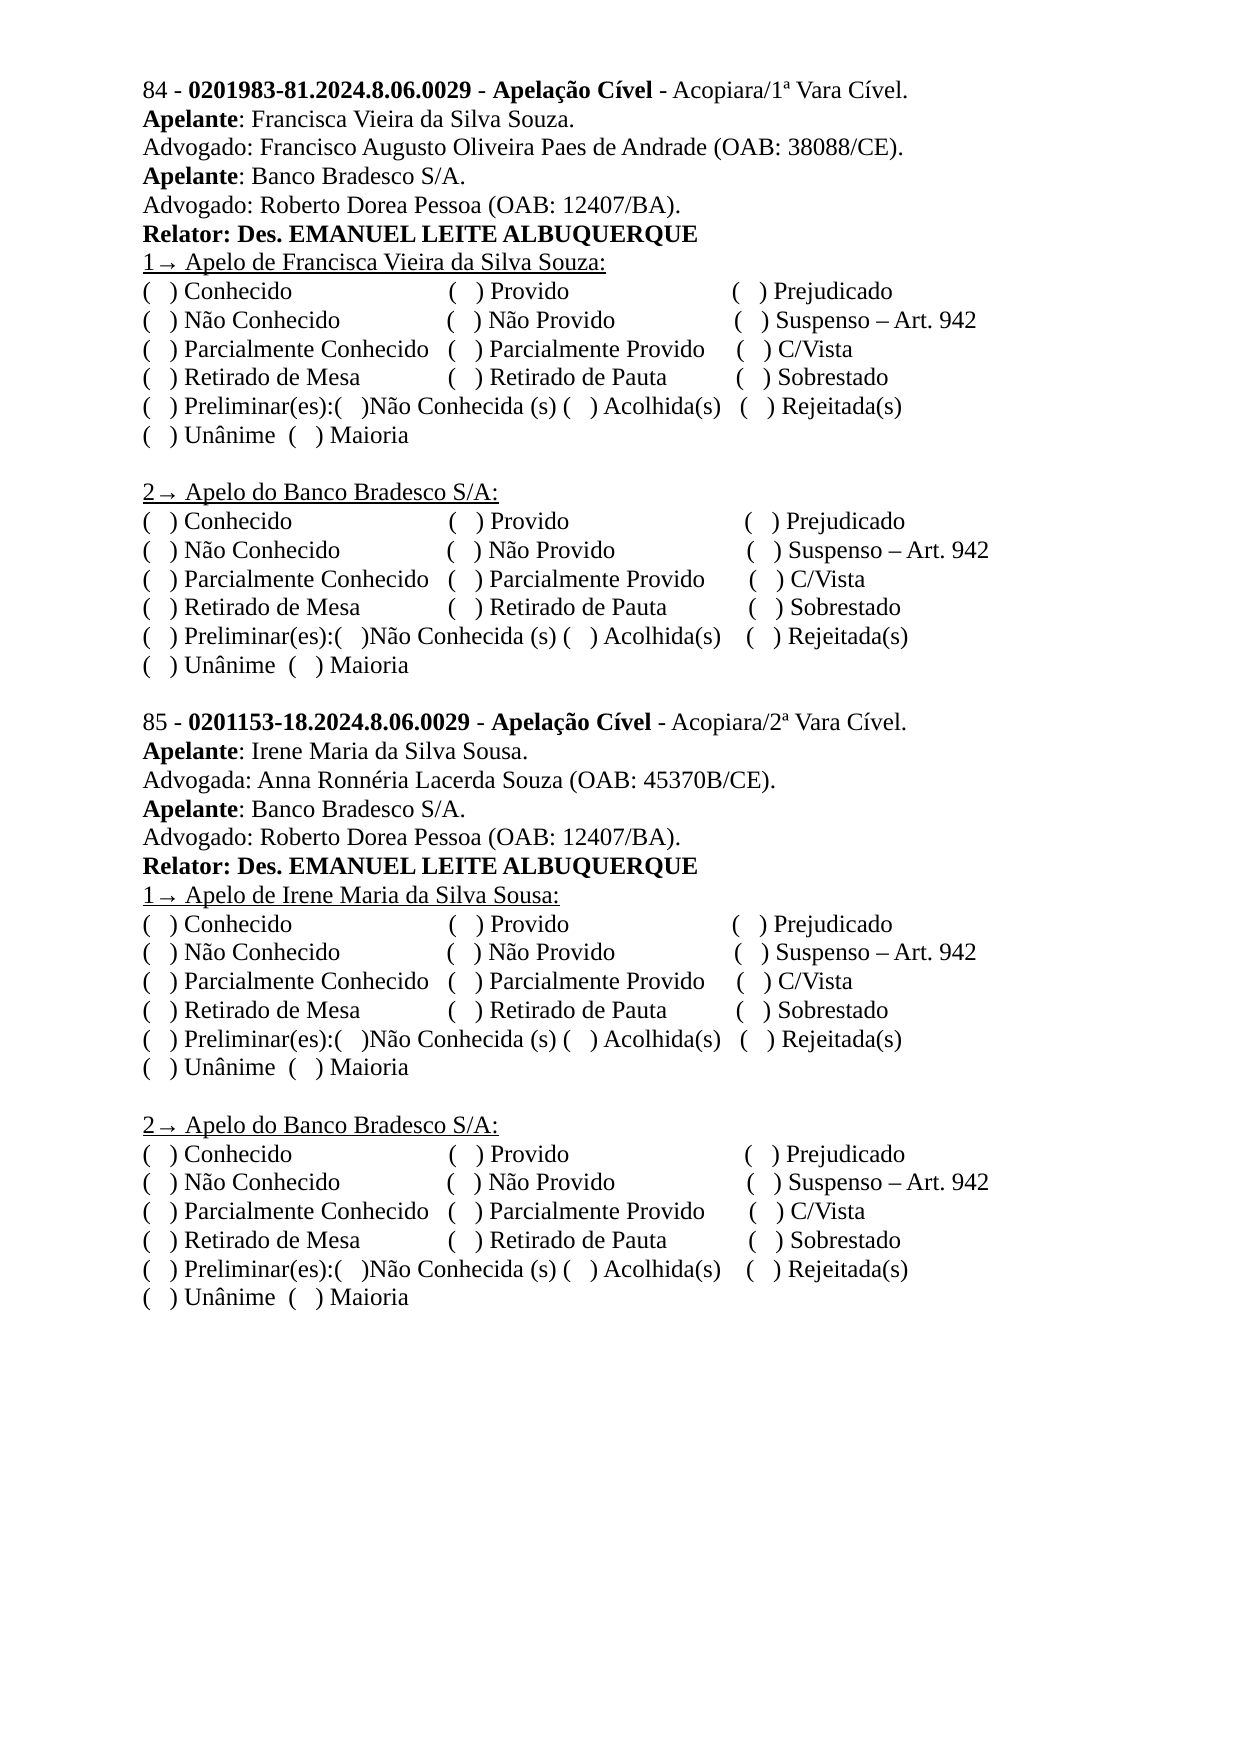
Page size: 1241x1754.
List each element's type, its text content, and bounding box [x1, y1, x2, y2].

text Apelante: Francisca Vieira da Silva Souza. [142, 104, 1141, 132]
text ( ) Conhecido ( ) Provido ( ) Prejudicado [142, 909, 1141, 937]
text 2→ Apelo do Banco Bradesco S/A: [142, 477, 1141, 506]
text ( ) Preliminar(es):( )Não Conhecida (s) ( ) Acolhida(s) ( ) Rejeitada(s) [142, 391, 1158, 420]
text ( ) Não Conhecido ( ) Não Provido ( ) Suspenso – Art. 942 [142, 1167, 1158, 1196]
text ( ) Retirado de Mesa ( ) Retirado de Pauta ( ) Sobrestado [142, 1225, 1158, 1254]
text ( ) Unânime ( ) Maioria [142, 420, 1158, 449]
text 1→ Apelo de Irene Maria da Silva Sousa: [142, 880, 1141, 909]
text ( ) Parcialmente Conhecido ( ) Parcialmente Provido ( ) C/Vista [142, 334, 1158, 362]
text ( ) Não Conhecido ( ) Não Provido ( ) Suspenso – Art. 942 [142, 937, 1158, 966]
text ( ) Não Conhecido ( ) Não Provido ( ) Suspenso – Art. 942 [142, 535, 1158, 564]
text 2→ Apelo do Banco Bradesco S/A: [142, 1110, 1141, 1139]
text Apelante: Banco Bradesco S/A. [142, 161, 1141, 190]
text ( ) Parcialmente Conhecido ( ) Parcialmente Provido ( ) C/Vista [142, 1196, 1158, 1225]
text ( ) Parcialmente Conhecido ( ) Parcialmente Provido ( ) C/Vista [142, 564, 1158, 592]
text Relator: Des. EMANUEL LEITE ALBUQUERQUE [142, 851, 1141, 880]
text ( ) Conhecido ( ) Provido ( ) Prejudicado [142, 276, 1141, 305]
text 1→ Apelo de Francisca Vieira da Silva Souza: [142, 247, 1141, 276]
text ( ) Conhecido ( ) Provido ( ) Prejudicado [142, 506, 1141, 535]
text Apelante: Irene Maria da Silva Sousa. [142, 736, 1141, 765]
text 85 - 0201153-18.2024.8.06.0029 - Apelação Cível - Acopiara/2ª Vara Cível. [142, 707, 1141, 736]
text 84 - 0201983-81.2024.8.06.0029 - Apelação Cível - Acopiara/1ª Vara Cível. [142, 75, 1141, 104]
text ( ) Unânime ( ) Maioria [142, 1282, 1158, 1311]
text Advogado: Roberto Dorea Pessoa (OAB: 12407/BA). [142, 190, 1141, 219]
text ( ) Retirado de Mesa ( ) Retirado de Pauta ( ) Sobrestado [142, 592, 1158, 621]
text ( ) Unânime ( ) Maioria [142, 1052, 1158, 1081]
text ( ) Unânime ( ) Maioria [142, 650, 1158, 679]
text ( ) Preliminar(es):( )Não Conhecida (s) ( ) Acolhida(s) ( ) Rejeitada(s) [142, 1024, 1158, 1052]
text ( ) Conhecido ( ) Provido ( ) Prejudicado [142, 1139, 1141, 1167]
text Relator: Des. EMANUEL LEITE ALBUQUERQUE [142, 219, 1141, 247]
text ( ) Parcialmente Conhecido ( ) Parcialmente Provido ( ) C/Vista [142, 966, 1158, 995]
text ( ) Preliminar(es):( )Não Conhecida (s) ( ) Acolhida(s) ( ) Rejeitada(s) [142, 1254, 1158, 1282]
text Advogado: Francisco Augusto Oliveira Paes de Andrade (OAB: 38088/CE). [142, 132, 1141, 161]
text ( ) Preliminar(es):( )Não Conhecida (s) ( ) Acolhida(s) ( ) Rejeitada(s) [142, 621, 1158, 650]
text ( ) Retirado de Mesa ( ) Retirado de Pauta ( ) Sobrestado [142, 995, 1158, 1024]
text ( ) Retirado de Mesa ( ) Retirado de Pauta ( ) Sobrestado [142, 362, 1158, 391]
text Apelante: Banco Bradesco S/A. [142, 794, 1141, 822]
text ( ) Não Conhecido ( ) Não Provido ( ) Suspenso – Art. 942 [142, 305, 1158, 334]
text Advogada: Anna Ronnéria Lacerda Souza (OAB: 45370B/CE). [142, 765, 1141, 794]
text Advogado: Roberto Dorea Pessoa (OAB: 12407/BA). [142, 822, 1141, 851]
